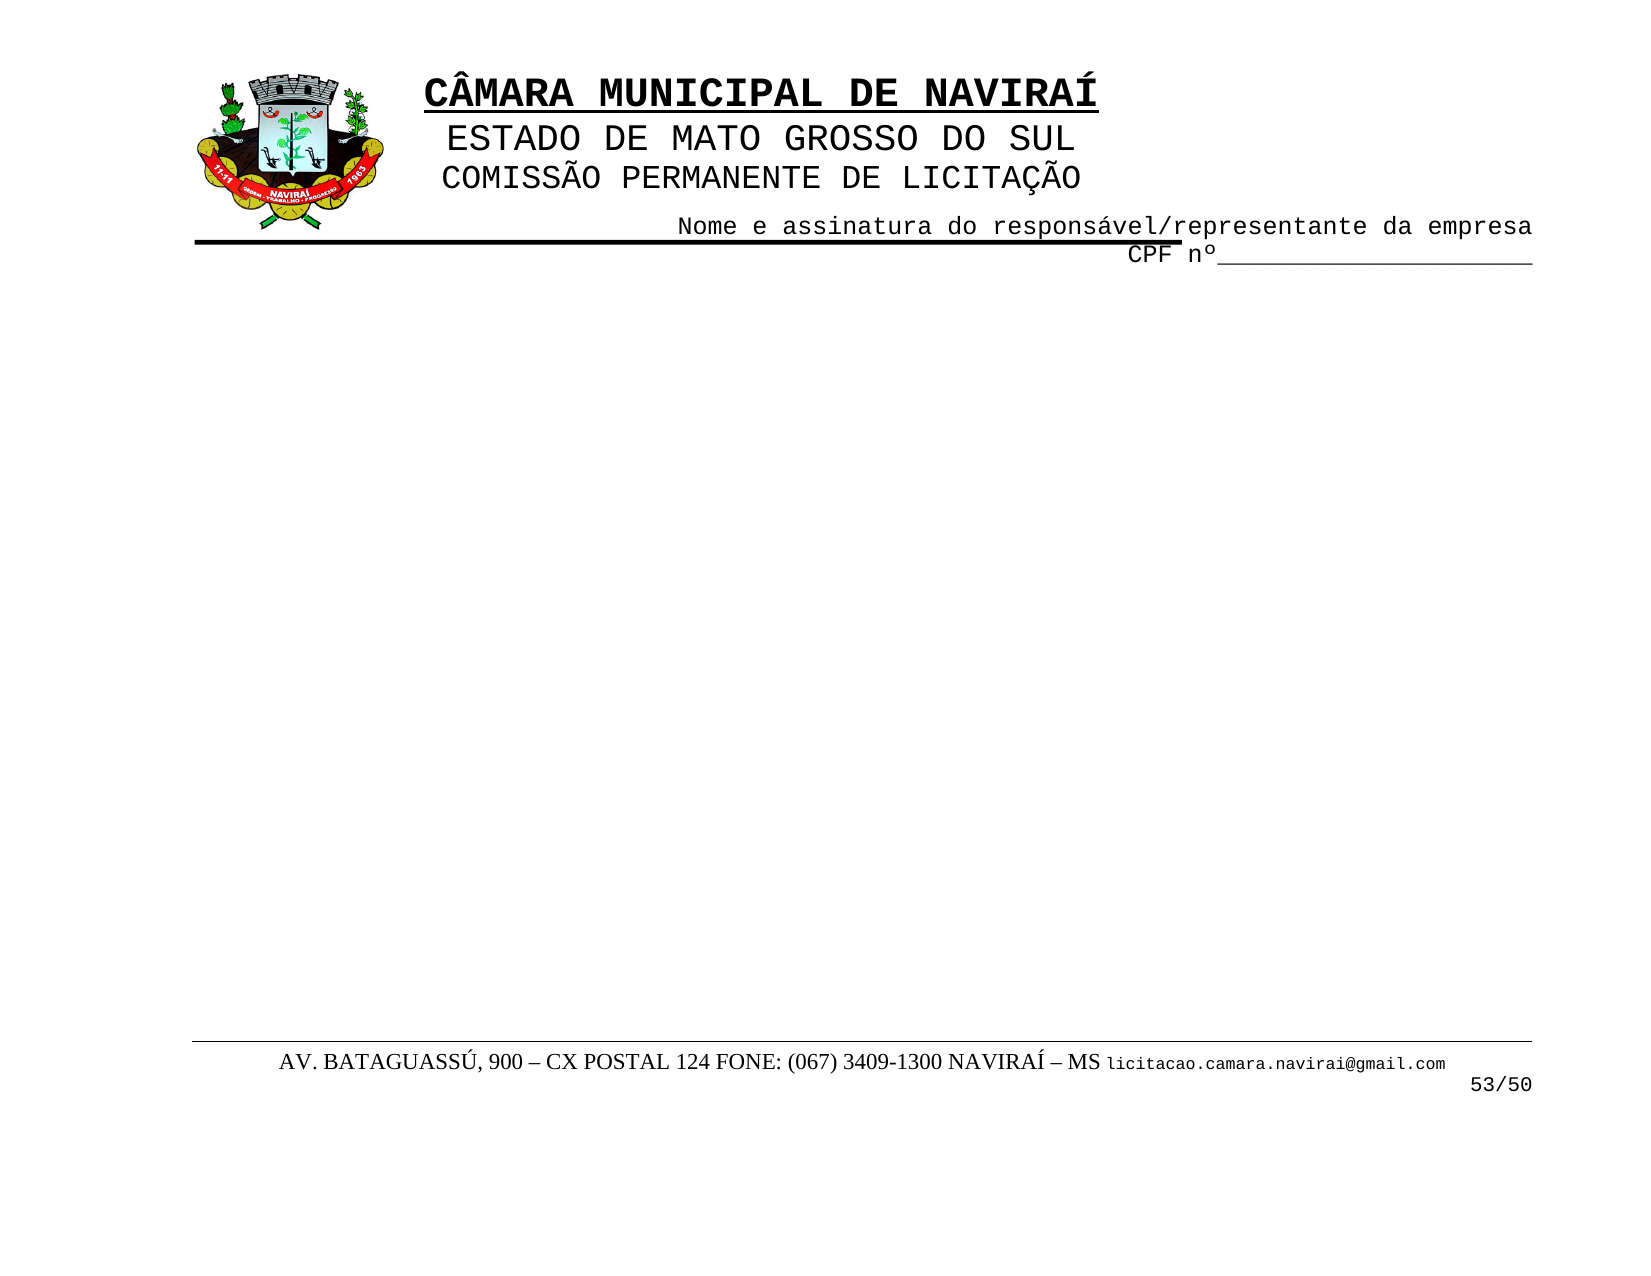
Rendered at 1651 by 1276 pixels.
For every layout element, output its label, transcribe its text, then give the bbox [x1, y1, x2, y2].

text Nome e assinatura do responsável/representante da empresa [192, 213, 1532, 242]
text CPF nº_____________________ [192, 242, 1532, 270]
